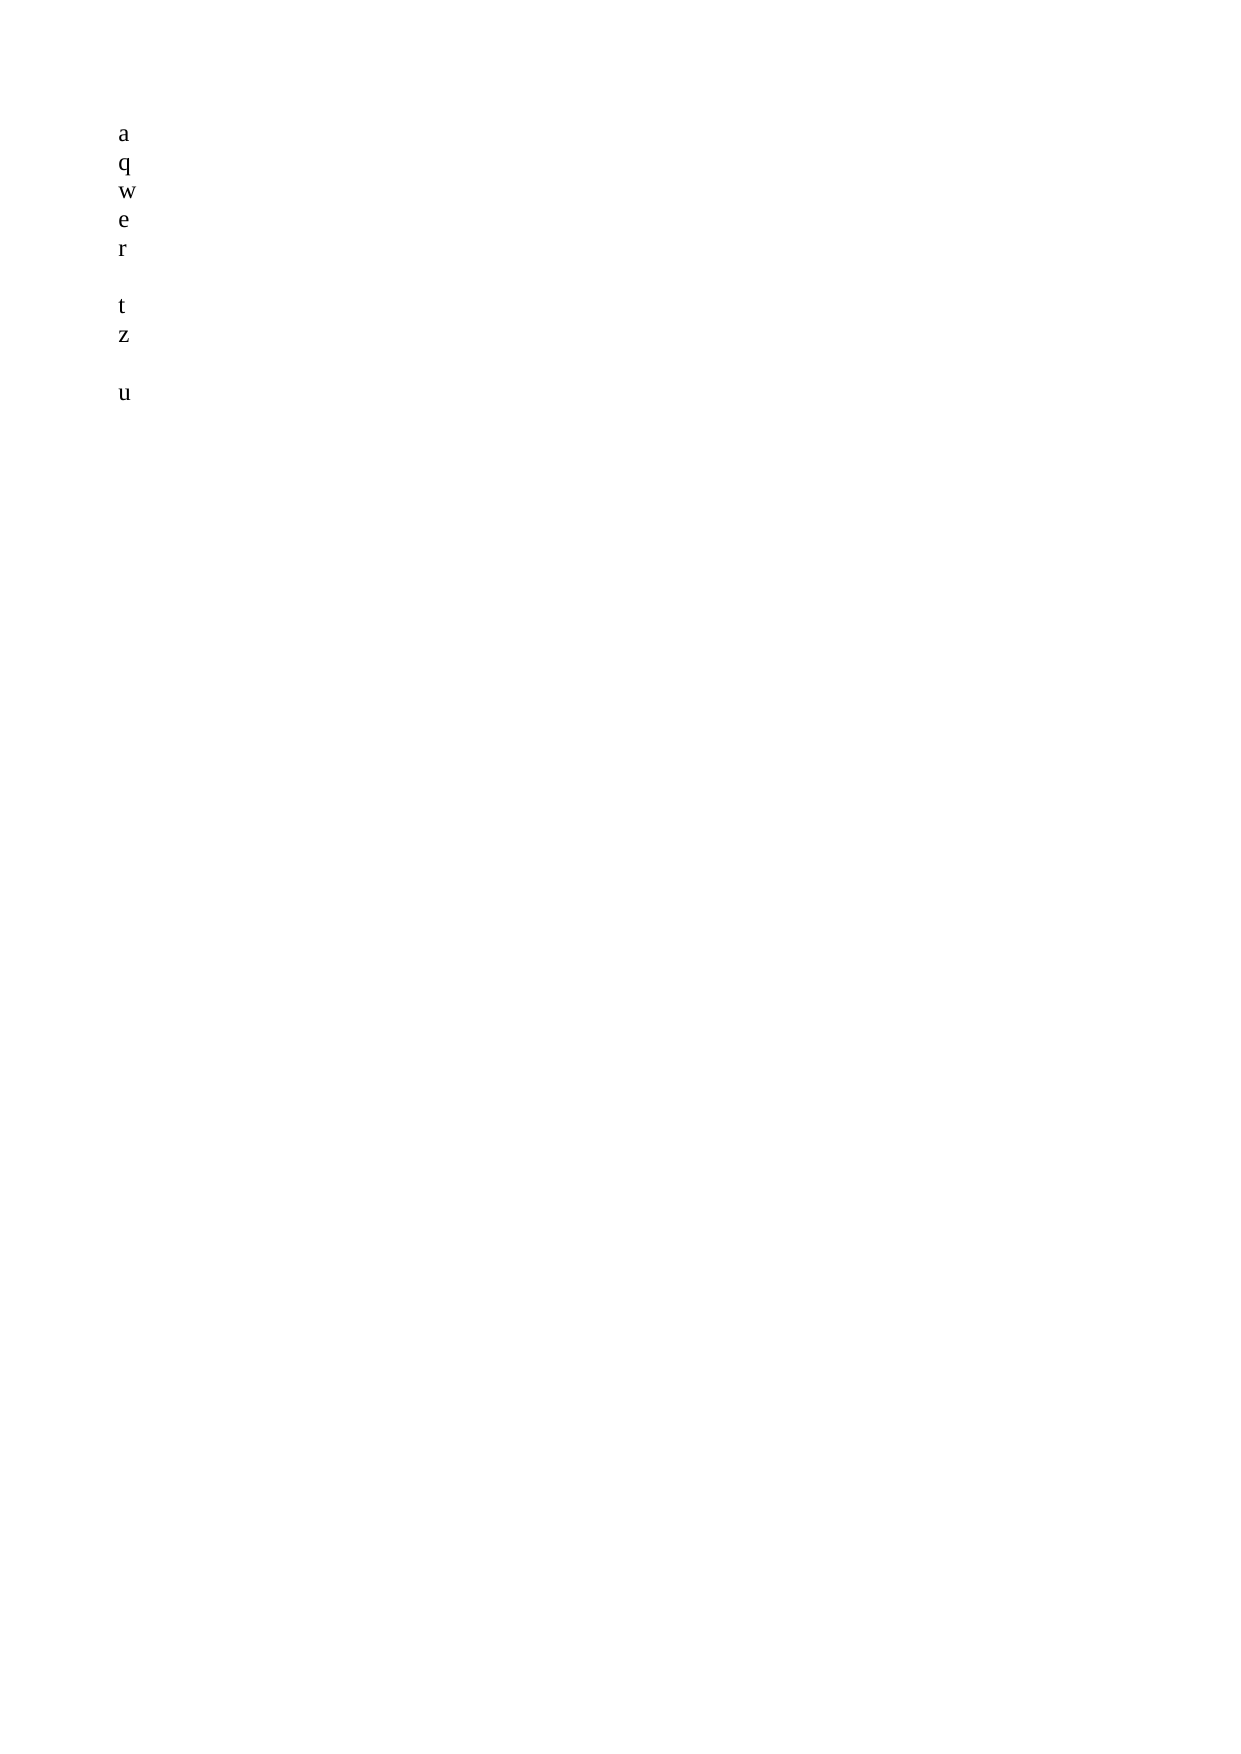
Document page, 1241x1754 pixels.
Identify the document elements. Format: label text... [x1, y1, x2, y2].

text w [118, 176, 1122, 204]
text u [118, 377, 1122, 406]
text q [118, 147, 1122, 176]
text z [118, 319, 1122, 348]
text t [118, 291, 1122, 319]
text r [118, 233, 1122, 262]
text a [118, 118, 1122, 147]
text e [118, 204, 1122, 233]
